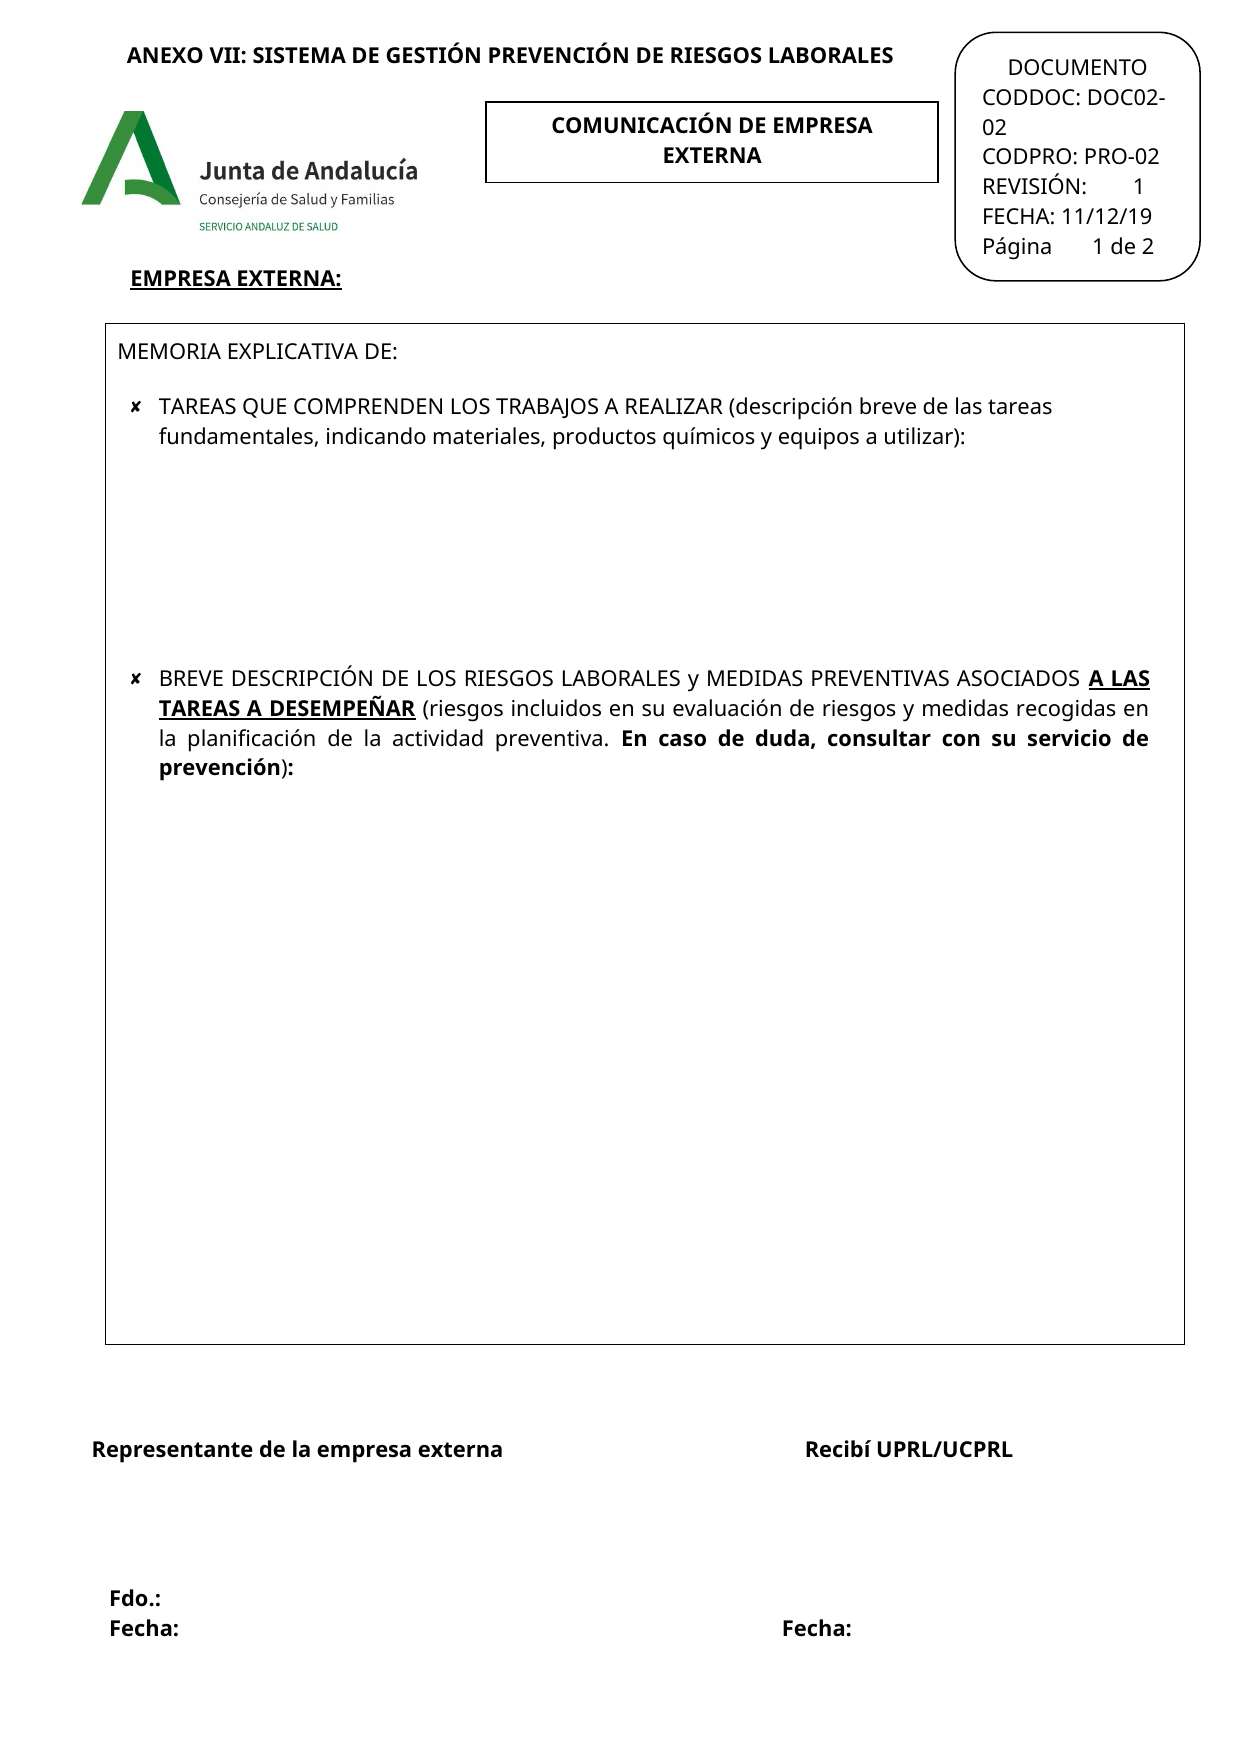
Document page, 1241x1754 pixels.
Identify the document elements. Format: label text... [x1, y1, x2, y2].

text EMPRESA EXTERNA: [130, 263, 1199, 293]
text Fdo.: [18, 1583, 1222, 1613]
picture [81, 111, 417, 231]
text Fecha: Fecha: [18, 1613, 1222, 1643]
text Representante de la empresa externa Recibí UPRL/UCPRL [91, 1434, 1222, 1464]
table_header MEMORIA EXPLICATIVA DE: TAREAS QUE COMPRENDEN LOS TRABAJOS A REALIZAR (descripción breve de las tareas fundamentales, indicando materiales, productos químicos y equipos a utilizar): BREVE DESCRIPCIÓN DE LOS RIESGOS LABORALES y MEDIDAS PREVENTIVAS ASOCIADOS A LAS TAREAS A DESEMPEÑAR (riesgos incluidos en su evaluación de riesgos y medidas recogidas en la planificación de la actividad preventiva. En caso de duda, consultar con su servicio de prevención): [106, 324, 1184, 1344]
